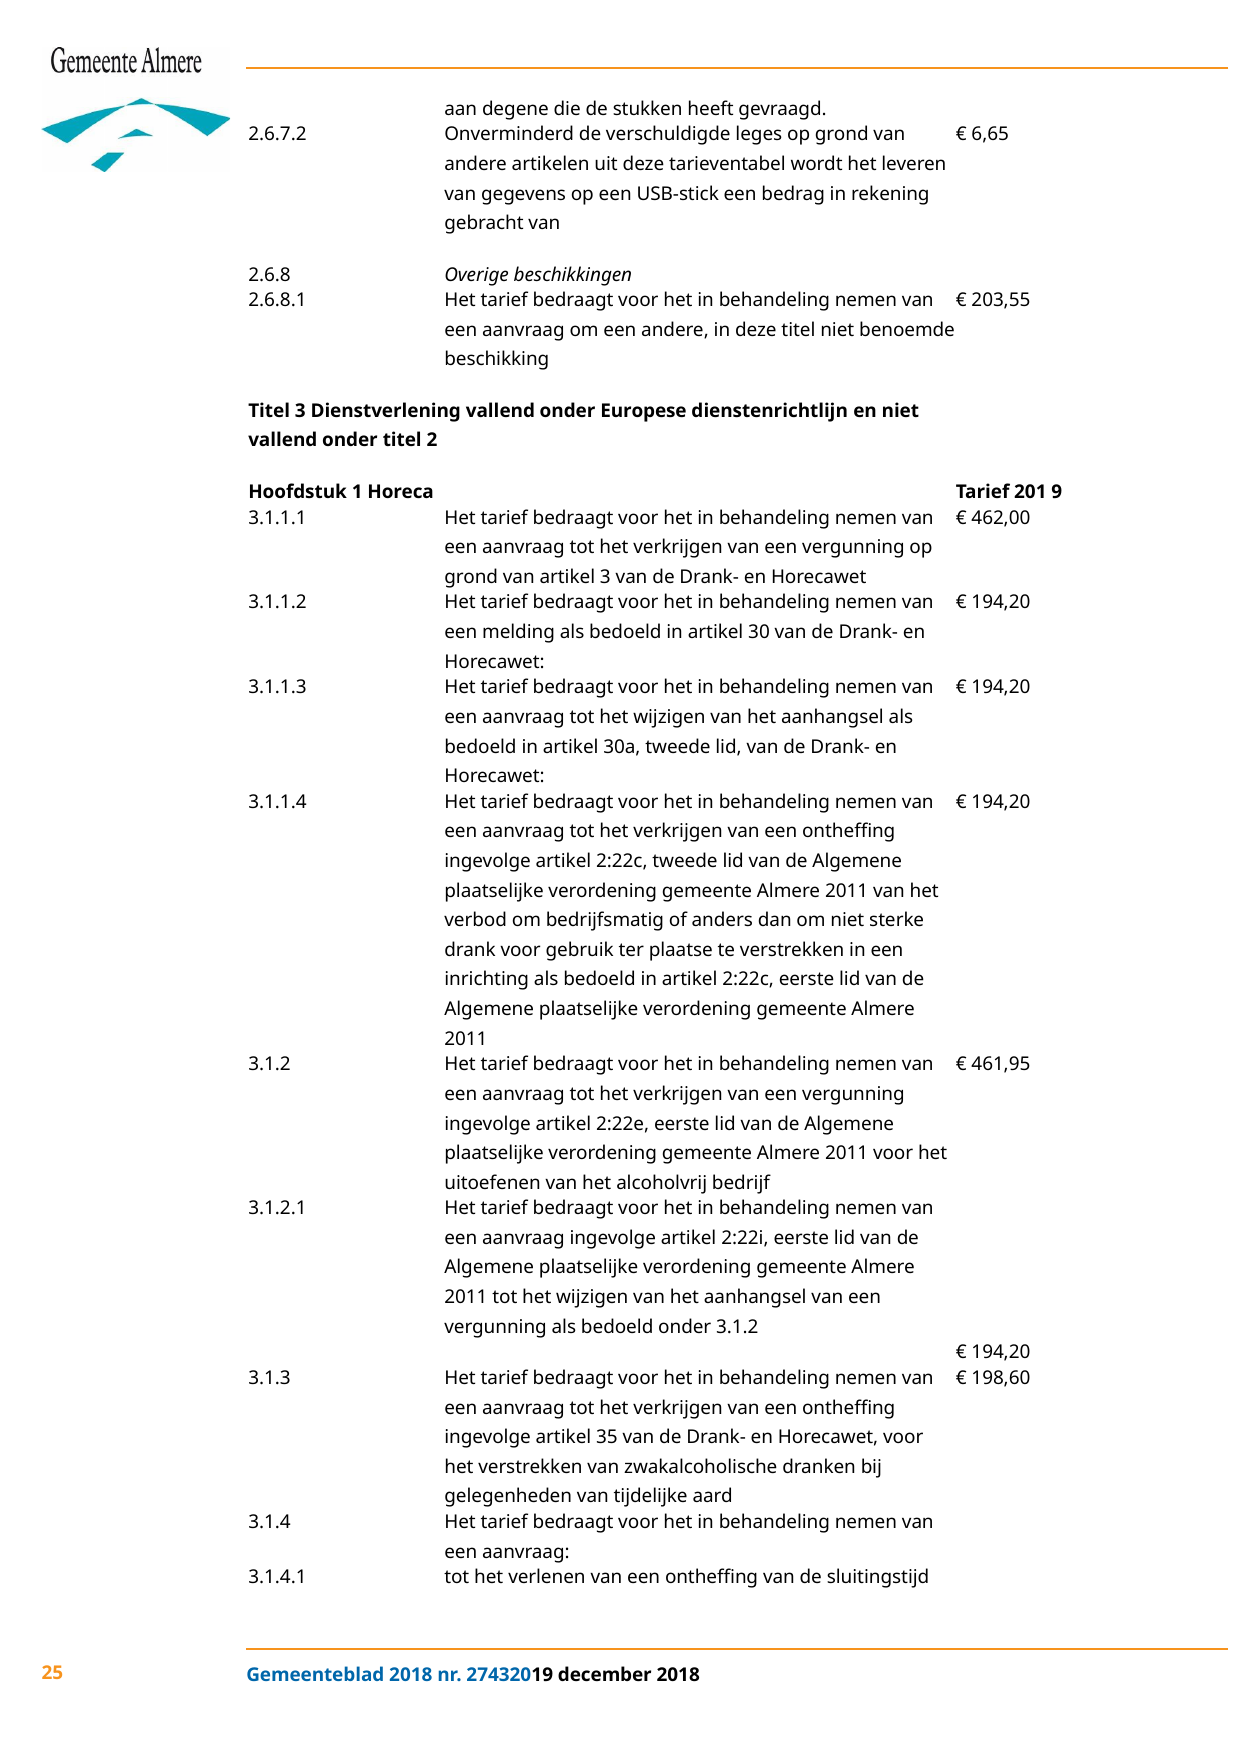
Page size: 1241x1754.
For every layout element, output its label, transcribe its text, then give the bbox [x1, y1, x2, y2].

picture [41, 47, 231, 172]
table_cell Het tarief bedraagt voor het in behandeling nemen van een aanvraag tot het verkrijgen van een vergunning op grond van artikel 3 van de Drank- en Horecawet [444, 504, 956, 589]
table_cell € 194,20 [956, 674, 1152, 788]
table_cell [956, 235, 1152, 261]
table_cell Hoofdstuk 1 Horeca [248, 478, 956, 504]
table_cell Tarief 201 9 [956, 478, 1152, 504]
table_cell € 194,20 [956, 788, 1152, 1051]
table_cell 3.1.1.4 [248, 788, 444, 1051]
table_cell 2.6.8 [248, 261, 444, 286]
table_cell 3.1.1.3 [248, 674, 444, 788]
table_cell 2.6.7.2 [248, 121, 444, 235]
table_cell [248, 371, 444, 397]
table_cell aan degene die de stukken heeft gevraagd. [444, 95, 956, 121]
table_cell € 6,65 [956, 121, 1152, 235]
table_cell Het tarief bedraagt voor het in behandeling nemen van een aanvraag tot het wijzigen van het aanhangsel als bedoeld in artikel 30a, tweede lid, van de Drank- en Horecawet: [444, 674, 956, 788]
table_cell € 194,20 [956, 589, 1152, 674]
table_cell [444, 235, 956, 261]
table_cell € 194,20 [956, 1339, 1152, 1364]
table_cell [956, 95, 1152, 121]
table_cell 3.1.4.1 [248, 1564, 444, 1589]
table_cell [956, 453, 1152, 478]
table_cell [956, 261, 1152, 286]
table_cell Het tarief bedraagt voor het in behandeling nemen van een aanvraag ingevolge artikel 2:22i, eerste lid van de Algemene plaatselijke verordening gemeente Almere 2011 tot het wijzigen van het aanhangsel van een vergunning als bedoeld onder 3.1.2 [444, 1195, 956, 1339]
table_cell [248, 235, 444, 261]
table_cell 3.1.2 [248, 1051, 444, 1194]
table_cell [248, 1339, 444, 1364]
table_cell Het tarief bedraagt voor het in behandeling nemen van een aanvraag tot het verkrijgen van een ontheffing ingevolge artikel 35 van de Drank- en Horecawet, voor het verstrekken van zwakalcoholische dranken bij gelegenheden van tijdelijke aard [444, 1364, 956, 1508]
table_cell [956, 1195, 1152, 1339]
table_cell [444, 453, 956, 478]
table_cell Titel 3 Dienstverlening vallend onder Europese dienstenrichtlijn en niet vallend onder titel 2 [248, 397, 956, 452]
table_cell tot het verlenen van een ontheffing van de sluitingstijd [444, 1564, 956, 1589]
table_cell Het tarief bedraagt voor het in behandeling nemen van een aanvraag tot het verkrijgen van een ontheffing ingevolge artikel 2:22c, tweede lid van de Algemene plaatselijke verordening gemeente Almere 2011 van het verbod om bedrijfsmatig of anders dan om niet sterke drank voor gebruik ter plaatse te verstrekken in een inrichting als bedoeld in artikel 2:22c, eerste lid van de Algemene plaatselijke verordening gemeente Almere 2011 [444, 788, 956, 1051]
table_cell € 198,60 [956, 1364, 1152, 1508]
table_cell 3.1.3 [248, 1364, 444, 1508]
table_cell [248, 95, 444, 121]
table_cell [956, 1564, 1152, 1589]
table_cell [248, 453, 444, 478]
table_cell 2.6.8.1 [248, 286, 444, 371]
table_cell [956, 371, 1152, 397]
table_cell [956, 397, 1152, 452]
table_cell 3.1.2.1 [248, 1195, 444, 1339]
table_cell 3.1.1.1 [248, 504, 444, 589]
table_cell Het tarief bedraagt voor het in behandeling nemen van een melding als bedoeld in artikel 30 van de Drank- en Horecawet: [444, 589, 956, 674]
table_cell Onverminderd de verschuldigde leges op grond van andere artikelen uit deze tarieventabel wordt het leveren van gegevens op een USB-stick een bedrag in rekening gebracht van [444, 121, 956, 235]
table_cell Het tarief bedraagt voor het in behandeling nemen van een aanvraag: [444, 1509, 956, 1564]
table_cell Het tarief bedraagt voor het in behandeling nemen van een aanvraag tot het verkrijgen van een vergunning ingevolge artikel 2:22e, eerste lid van de Algemene plaatselijke verordening gemeente Almere 2011 voor het uitoefenen van het alcoholvrij bedrijf [444, 1051, 956, 1194]
table_cell [956, 1509, 1152, 1564]
table_cell 3.1.1.2 [248, 589, 444, 674]
table_cell € 461,95 [956, 1051, 1152, 1194]
table_cell 3.1.4 [248, 1509, 444, 1564]
table_cell [444, 371, 956, 397]
table_cell Overige beschikkingen [444, 261, 956, 286]
table_cell [444, 1339, 956, 1364]
table_cell Het tarief bedraagt voor het in behandeling nemen van een aanvraag om een andere, in deze titel niet benoemde beschikking [444, 286, 956, 371]
table_cell € 203,55 [956, 286, 1152, 371]
table_cell € 462,00 [956, 504, 1152, 589]
